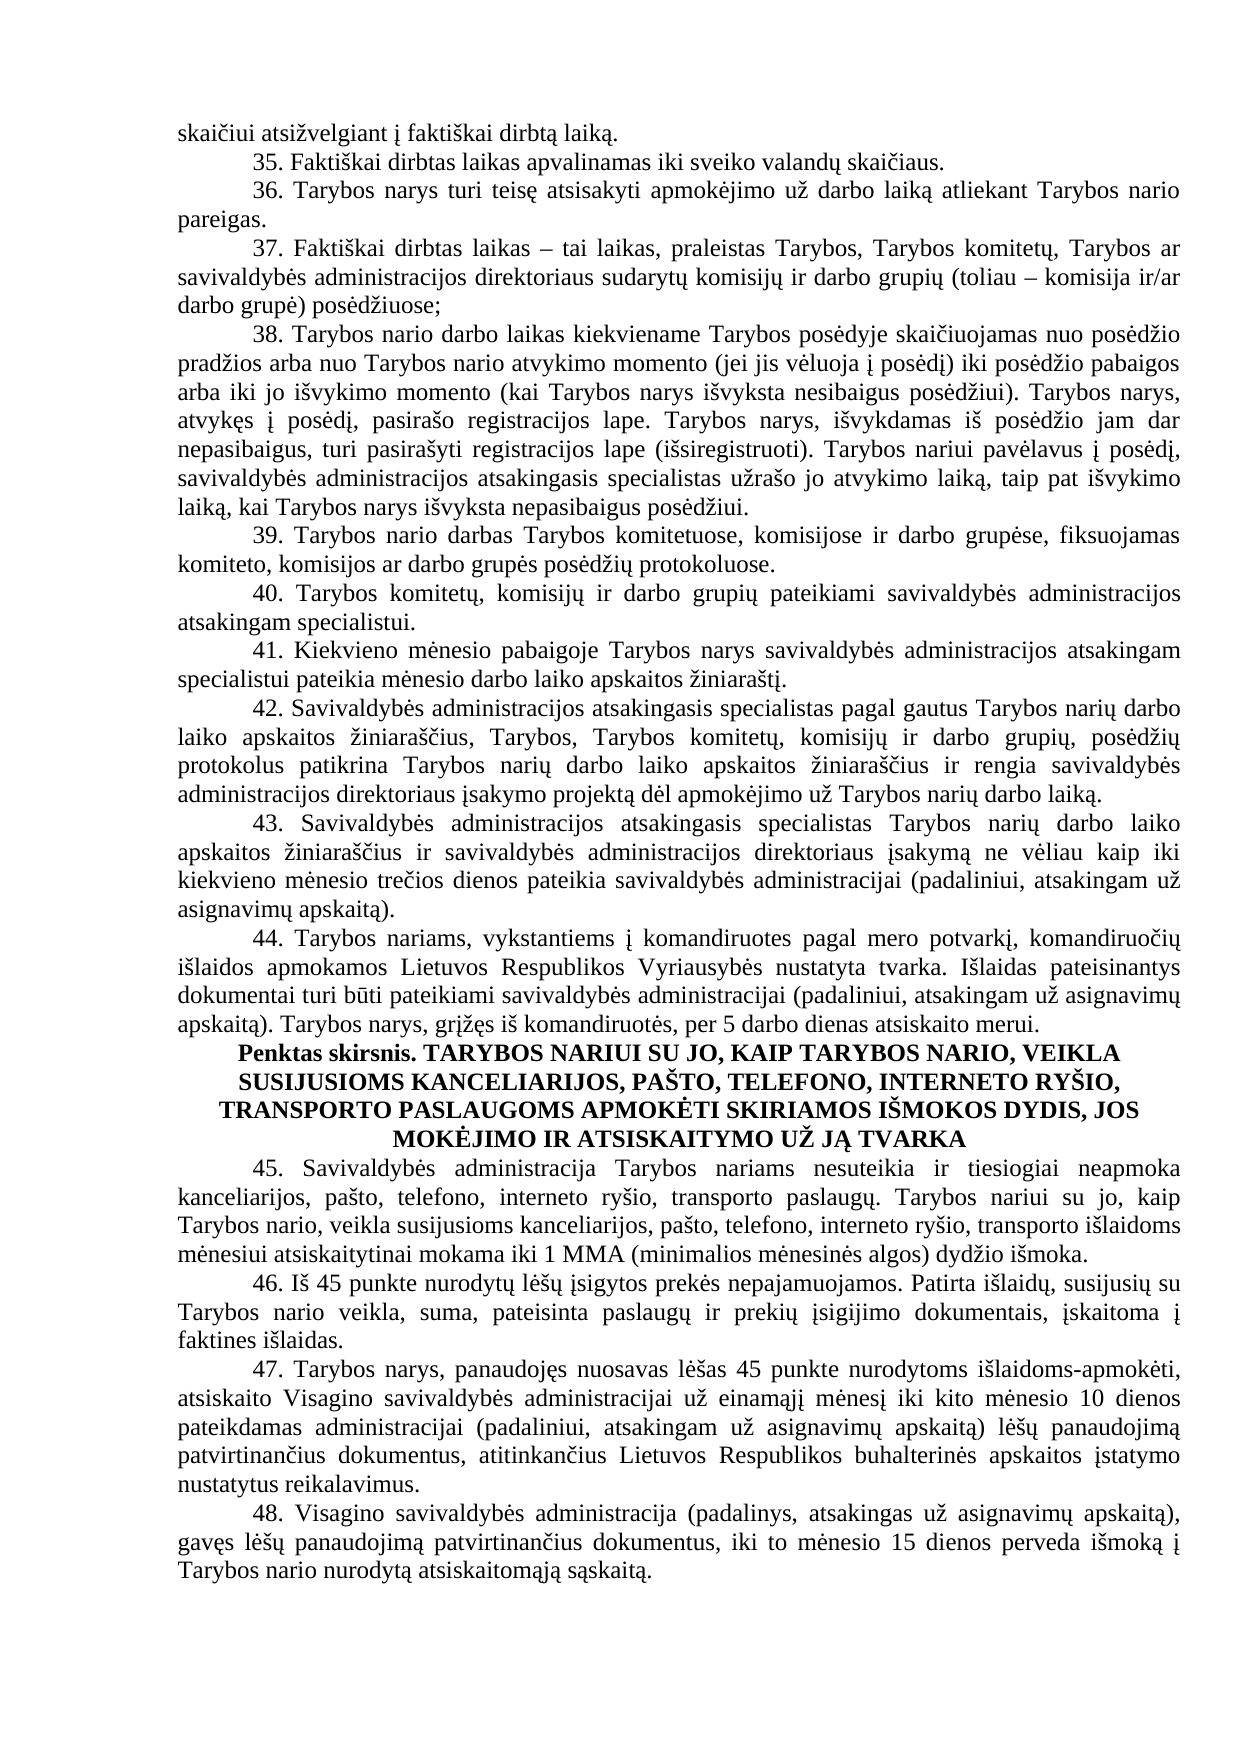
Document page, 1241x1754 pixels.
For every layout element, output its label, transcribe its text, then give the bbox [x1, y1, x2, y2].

text 37. Faktiškai dirbtas laikas – tai laikas, praleistas Tarybos, Tarybos komitetų, Tarybos ar savivaldybės administracijos direktoriaus sudarytų komisijų ir darbo grupių (toliau – komisija ir/ar darbo grupė) posėdžiuose; [177, 233, 1181, 319]
text 36. Tarybos narys turi teisę atsisakyti apmokėjimo už darbo laiką atliekant Tarybos nario pareigas. [177, 176, 1181, 233]
text 40. Tarybos komitetų, komisijų ir darbo grupių pateikiami savivaldybės administracijos atsakingam specialistui. [177, 578, 1181, 636]
text 38. Tarybos nario darbo laikas kiekviename Tarybos posėdyje skaičiuojamas nuo posėdžio pradžios arba nuo Tarybos nario atvykimo momento (jei jis vėluoja į posėdį) iki posėdžio pabaigos arba iki jo išvykimo momento (kai Tarybos narys išvyksta nesibaigus posėdžiui). Tarybos narys, atvykęs į posėdį, pasirašo registracijos lape. Tarybos narys, išvykdamas iš posėdžio jam dar nepasibaigus, turi pasirašyti registracijos lape (išsiregistruoti). Tarybos nariui pavėlavus į posėdį, savivaldybės administracijos atsakingasis specialistas užrašo jo atvykimo laiką, taip pat išvykimo laiką, kai Tarybos narys išvyksta nepasibaigus posėdžiui. [177, 319, 1181, 521]
text 39. Tarybos nario darbas Tarybos komitetuose, komisijose ir darbo grupėse, fiksuojamas komiteto, komisijos ar darbo grupės posėdžių protokoluose. [177, 521, 1181, 578]
text 35. Faktiškai dirbtas laikas apvalinamas iki sveiko valandų skaičiaus. [177, 147, 1181, 176]
text 47. Tarybos narys, panaudojęs nuosavas lėšas 45 punkte nurodytoms išlaidoms-apmokėti, atsiskaito Visagino savivaldybės administracijai už einamąjį mėnesį iki kito mėnesio 10 dienos pateikdamas administracijai (padaliniui, atsakingam už asignavimų apskaitą) lėšų panaudojimą patvirtinančius dokumentus, atitinkančius Lietuvos Respublikos buhalterinės apskaitos įstatymo nustatytus reikalavimus. [177, 1354, 1181, 1498]
text 45. Savivaldybės administracija Tarybos nariams nesuteikia ir tiesiogiai neapmoka kanceliarijos, pašto, telefono, interneto ryšio, transporto paslaugų. Tarybos nariui su jo, kaip Tarybos nario, veikla susijusioms kanceliarijos, pašto, telefono, interneto ryšio, transporto išlaidoms mėnesiui atsiskaitytinai mokama iki 1 MMA (minimalios mėnesinės algos) dydžio išmoka. [177, 1153, 1181, 1268]
text 48. Visagino savivaldybės administracija (padalinys, atsakingas už asignavimų apskaitą), gavęs lėšų panaudojimą patvirtinančius dokumentus, iki to mėnesio 15 dienos perveda išmoką į Tarybos nario nurodytą atsiskaitomąją sąskaitą. [177, 1498, 1181, 1584]
text 42. Savivaldybės administracijos atsakingasis specialistas pagal gautus Tarybos narių darbo laiko apskaitos žiniaraščius, Tarybos, Tarybos komitetų, komisijų ir darbo grupių, posėdžių protokolus patikrina Tarybos narių darbo laiko apskaitos žiniaraščius ir rengia savivaldybės administracijos direktoriaus įsakymo projektą dėl apmokėjimo už Tarybos narių darbo laiką. [177, 693, 1181, 808]
text 46. Iš 45 punkte nurodytų lėšų įsigytos prekės nepajamuojamos. Patirta išlaidų, susijusių su Tarybos nario veikla, suma, pateisinta paslaugų ir prekių įsigijimo dokumentais, įskaitoma į faktines išlaidas. [177, 1268, 1181, 1354]
text 43. Savivaldybės administracijos atsakingasis specialistas Tarybos narių darbo laiko apskaitos žiniaraščius ir savivaldybės administracijos direktoriaus įsakymą ne vėliau kaip iki kiekvieno mėnesio trečios dienos pateikia savivaldybės administracijai (padaliniui, atsakingam už asignavimų apskaitą). [177, 808, 1181, 923]
text skaičiui atsižvelgiant į faktiškai dirbtą laiką. [177, 118, 1181, 147]
text 41. Kiekvieno mėnesio pabaigoje Tarybos narys savivaldybės administracijos atsakingam specialistui pateikia mėnesio darbo laiko apskaitos žiniaraštį. [177, 636, 1181, 693]
text 44. Tarybos nariams, vykstantiems į komandiruotes pagal mero potvarkį, komandiruočių išlaidos apmokamos Lietuvos Respublikos Vyriausybės nustatyta tvarka. Išlaidas pateisinantys dokumentai turi būti pateikiami savivaldybės administracijai (padaliniui, atsakingam už asignavimų apskaitą). Tarybos narys, grįžęs iš komandiruotės, per 5 darbo dienas atsiskaito merui. [177, 923, 1181, 1038]
text Penktas skirsnis. TARYBOS NARIUI SU JO, KAIP TARYBOS NARIO, VEIKLA SUSIJUSIOMS KANCELIARIJOS, PAŠTO, TELEFONO, INTERNETO RYŠIO, TRANSPORTO PASLAUGOMS APMOKĖTI SKIRIAMOS IŠMOKOS DYDIS, JOS MOKĖJIMO IR ATSISKAITYMO UŽ JĄ TVARKA [177, 1038, 1181, 1153]
